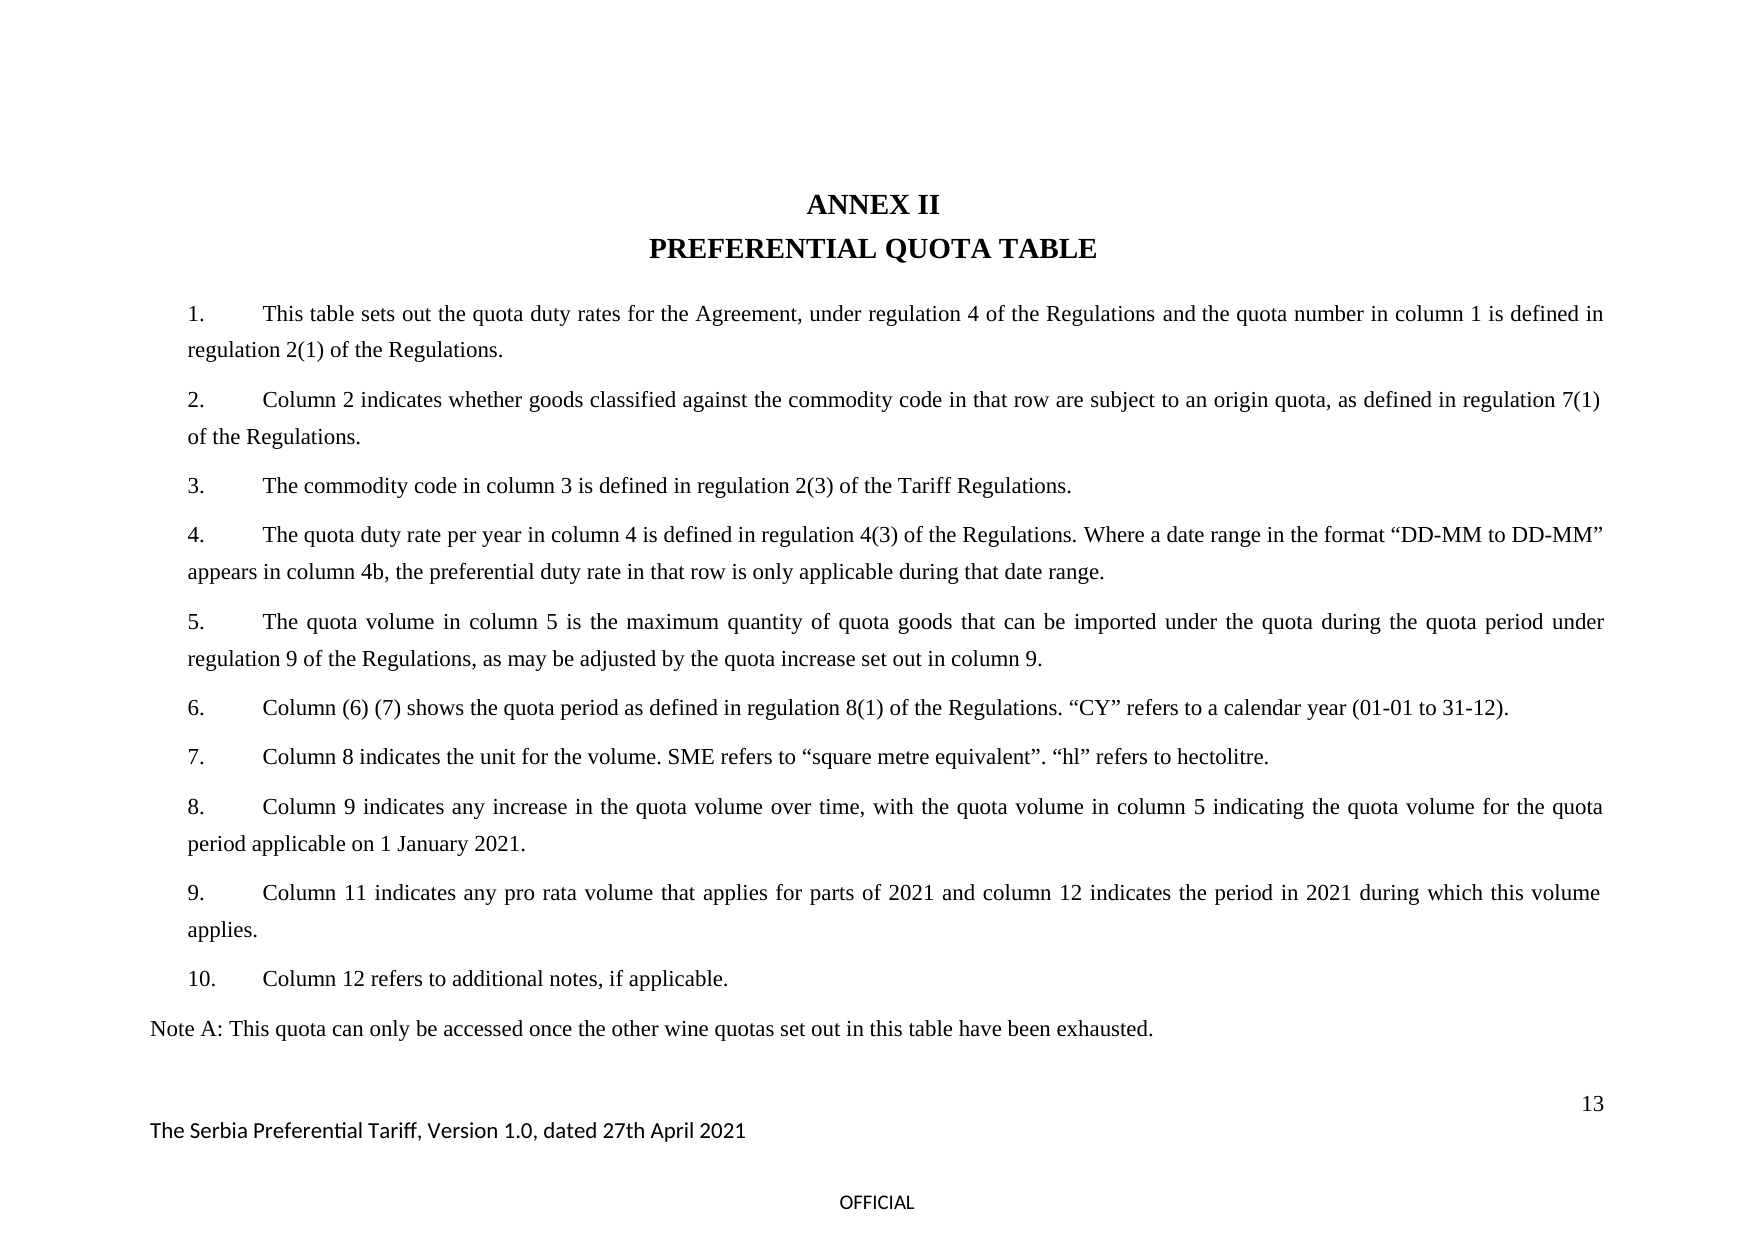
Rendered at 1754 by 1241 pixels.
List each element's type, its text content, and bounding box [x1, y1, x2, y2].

list The commodity code in column 3 is defined in regulation 2(3) of the Tariff Regulations. [187, 472, 1604, 498]
list This table sets out the quota duty rates for the Agreement, under regulation 4 of the Regulations and the quota number in column 1 is defined in regulation 2(1) of the Regulations. [187, 299, 1604, 363]
list Column 11 indicates any pro rata volume that applies for parts of 2021 and column 12 indicates the period in 2021 during which this volume applies. [187, 879, 1604, 942]
subtitle ANNEX II PREFERENTIAL QUOTA TABLE [150, 187, 1604, 264]
list Column (6) (7) shows the quota period as defined in regulation 8(1) of the Regulations. “CY” refers to a calendar year (01-01 to 31-12). [187, 694, 1604, 720]
list Note A: This quota can only be accessed once the other wine quotas set out in this table have been exhausted. [150, 1014, 1604, 1041]
list Column 2 indicates whether goods classified against the commodity code in that row are subject to an origin quota, as defined in regulation 7(1) of the Regulations. [187, 386, 1604, 449]
list The quota volume in column 5 is the maximum quantity of quota goods that can be imported under the quota during the quota period under regulation 9 of the Regulations, as may be adjusted by the quota increase set out in column 9. [187, 608, 1604, 671]
list The quota duty rate per year in column 4 is defined in regulation 4(3) of the Regulations. Where a date range in the format “DD-MM to DD-MM” appears in column 4b, the preferential duty rate in that row is only applicable during that date range. [187, 521, 1604, 585]
list Column 9 indicates any increase in the quota volume over time, with the quota volume in column 5 indicating the quota volume for the quota period applicable on 1 January 2021. [187, 793, 1604, 856]
list Column 12 refers to additional notes, if applicable. [187, 965, 1604, 992]
list Column 8 indicates the unit for the volume. SME refers to “square metre equivalent”. “hl” refers to hectolitre. [187, 743, 1604, 770]
